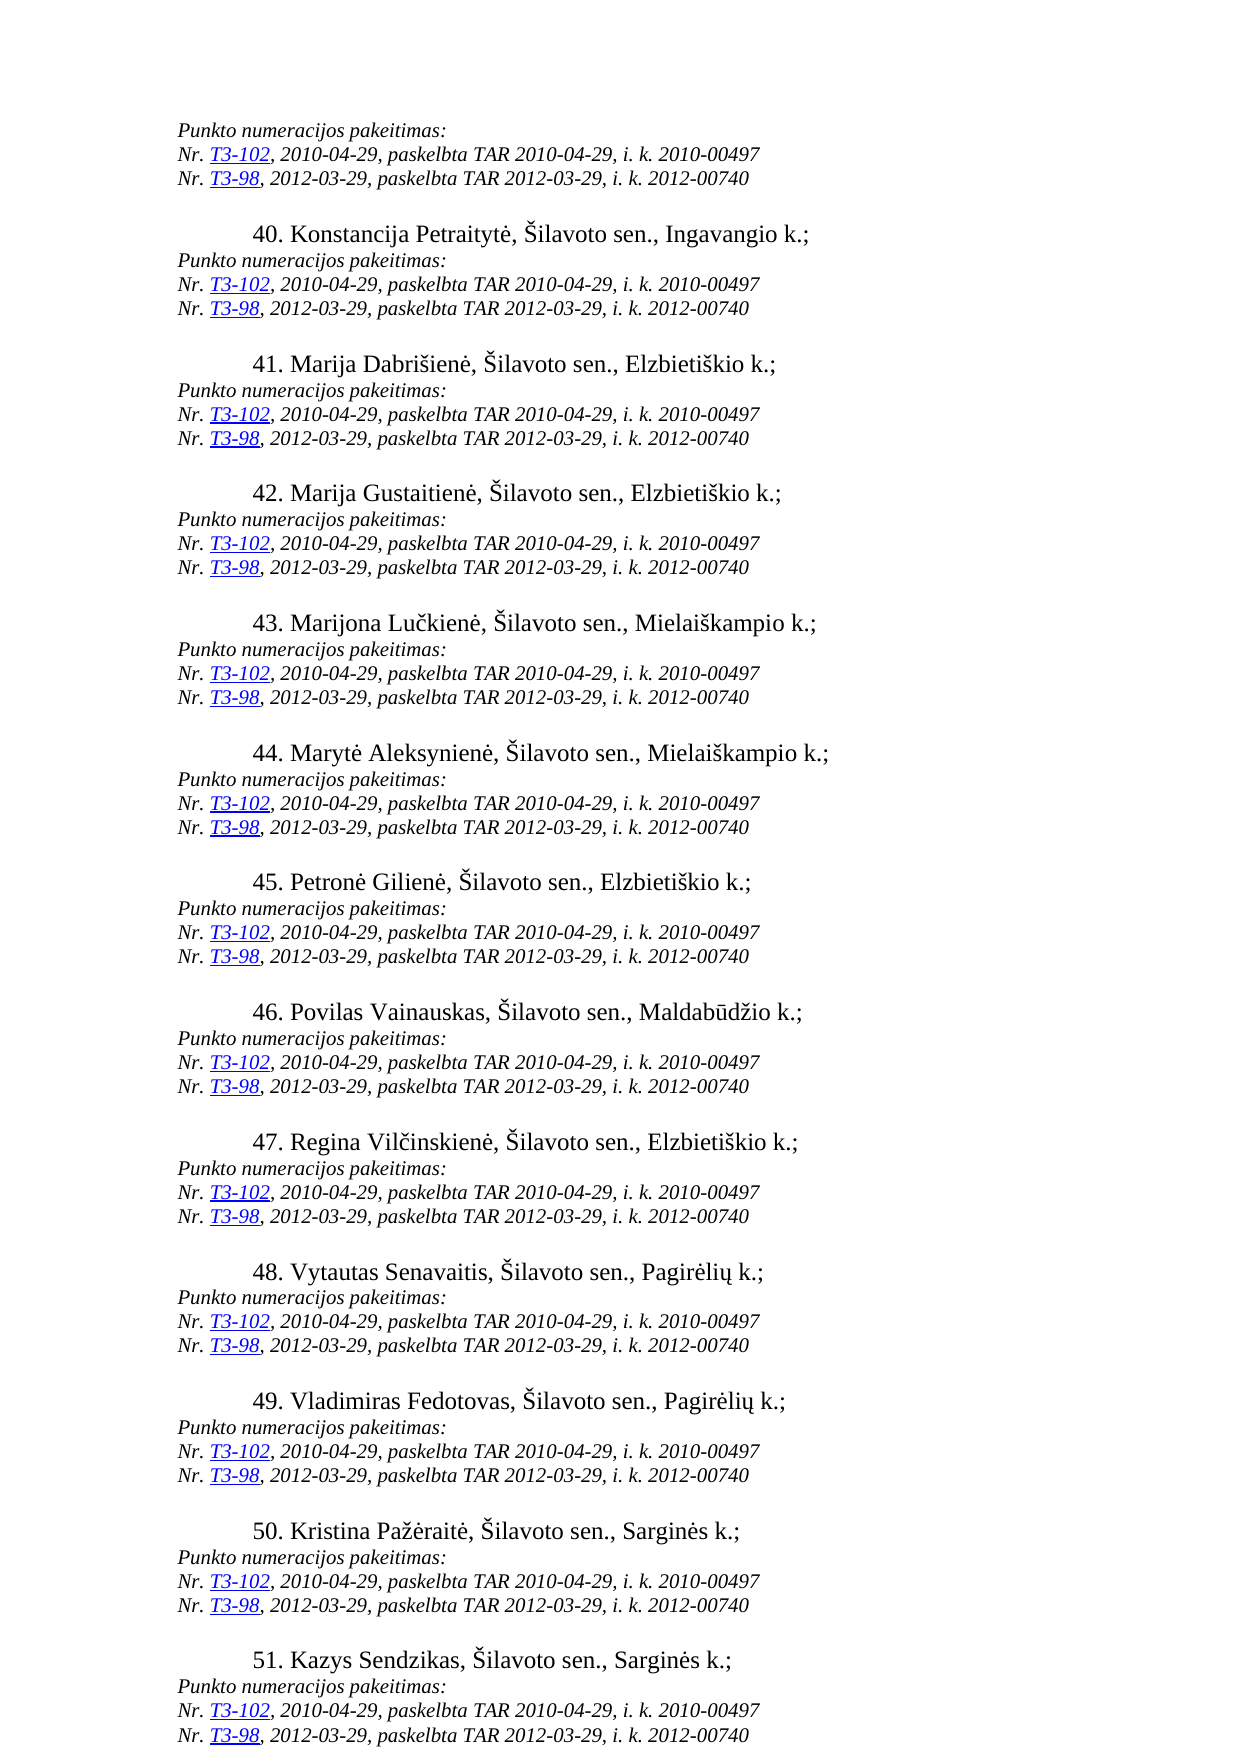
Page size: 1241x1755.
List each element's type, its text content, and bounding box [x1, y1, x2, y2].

text Nr. T3-102, 2010-04-29, paskelbta TAR 2010-04-29, i. k. 2010-00497 [177, 661, 1181, 685]
text Punkto numeracijos pakeitimas: [177, 1156, 1181, 1180]
text 42. Marija Gustaitienė, Šilavoto sen., Elzbietiškio k.; [177, 478, 1181, 507]
text Punkto numeracijos pakeitimas: [177, 377, 1181, 402]
text Nr. T3-102, 2010-04-29, paskelbta TAR 2010-04-29, i. k. 2010-00497 [177, 142, 1181, 166]
text Punkto numeracijos pakeitimas: [177, 767, 1181, 791]
text 40. Konstancija Petraitytė, Šilavoto sen., Ingavangio k.; [177, 219, 1181, 248]
text Nr. T3-102, 2010-04-29, paskelbta TAR 2010-04-29, i. k. 2010-00497 [177, 1569, 1181, 1593]
text Nr. T3-98, 2012-03-29, paskelbta TAR 2012-03-29, i. k. 2012-00740 [177, 426, 1181, 450]
text Punkto numeracijos pakeitimas: [177, 896, 1181, 920]
text Punkto numeracijos pakeitimas: [177, 1674, 1181, 1698]
text Nr. T3-98, 2012-03-29, paskelbta TAR 2012-03-29, i. k. 2012-00740 [177, 166, 1181, 190]
text Nr. T3-98, 2012-03-29, paskelbta TAR 2012-03-29, i. k. 2012-00740 [177, 1463, 1181, 1487]
text Nr. T3-98, 2012-03-29, paskelbta TAR 2012-03-29, i. k. 2012-00740 [177, 1204, 1181, 1228]
text 47. Regina Vilčinskienė, Šilavoto sen., Elzbietiškio k.; [177, 1127, 1181, 1156]
text Punkto numeracijos pakeitimas: [177, 637, 1181, 661]
text Nr. T3-98, 2012-03-29, paskelbta TAR 2012-03-29, i. k. 2012-00740 [177, 944, 1181, 968]
text Punkto numeracijos pakeitimas: [177, 248, 1181, 272]
text 50. Kristina Pažėraitė, Šilavoto sen., Sarginės k.; [177, 1516, 1181, 1545]
text Nr. T3-102, 2010-04-29, paskelbta TAR 2010-04-29, i. k. 2010-00497 [177, 1309, 1181, 1333]
text Nr. T3-102, 2010-04-29, paskelbta TAR 2010-04-29, i. k. 2010-00497 [177, 531, 1181, 555]
text Punkto numeracijos pakeitimas: [177, 1545, 1181, 1569]
text 49. Vladimiras Fedotovas, Šilavoto sen., Pagirėlių k.; [177, 1386, 1181, 1415]
text Punkto numeracijos pakeitimas: [177, 1026, 1181, 1050]
text Nr. T3-98, 2012-03-29, paskelbta TAR 2012-03-29, i. k. 2012-00740 [177, 1722, 1181, 1747]
text 43. Marijona Lučkienė, Šilavoto sen., Mielaiškampio k.; [177, 608, 1181, 637]
text Nr. T3-98, 2012-03-29, paskelbta TAR 2012-03-29, i. k. 2012-00740 [177, 1593, 1181, 1617]
text Nr. T3-102, 2010-04-29, paskelbta TAR 2010-04-29, i. k. 2010-00497 [177, 920, 1181, 944]
text 45. Petronė Gilienė, Šilavoto sen., Elzbietiškio k.; [177, 867, 1181, 896]
text Nr. T3-98, 2012-03-29, paskelbta TAR 2012-03-29, i. k. 2012-00740 [177, 296, 1181, 320]
text Nr. T3-98, 2012-03-29, paskelbta TAR 2012-03-29, i. k. 2012-00740 [177, 555, 1181, 579]
text 46. Povilas Vainauskas, Šilavoto sen., Maldabūdžio k.; [177, 997, 1181, 1026]
text Nr. T3-98, 2012-03-29, paskelbta TAR 2012-03-29, i. k. 2012-00740 [177, 685, 1181, 709]
text Punkto numeracijos pakeitimas: [177, 1285, 1181, 1309]
text Nr. T3-98, 2012-03-29, paskelbta TAR 2012-03-29, i. k. 2012-00740 [177, 1333, 1181, 1357]
text Nr. T3-102, 2010-04-29, paskelbta TAR 2010-04-29, i. k. 2010-00497 [177, 1050, 1181, 1074]
text Punkto numeracijos pakeitimas: [177, 507, 1181, 531]
text Nr. T3-98, 2012-03-29, paskelbta TAR 2012-03-29, i. k. 2012-00740 [177, 815, 1181, 839]
text Nr. T3-98, 2012-03-29, paskelbta TAR 2012-03-29, i. k. 2012-00740 [177, 1074, 1181, 1098]
text Nr. T3-102, 2010-04-29, paskelbta TAR 2010-04-29, i. k. 2010-00497 [177, 1439, 1181, 1463]
text Nr. T3-102, 2010-04-29, paskelbta TAR 2010-04-29, i. k. 2010-00497 [177, 402, 1181, 426]
text 44. Marytė Aleksynienė, Šilavoto sen., Mielaiškampio k.; [177, 738, 1181, 767]
text Punkto numeracijos pakeitimas: [177, 118, 1181, 142]
text Nr. T3-102, 2010-04-29, paskelbta TAR 2010-04-29, i. k. 2010-00497 [177, 1698, 1181, 1722]
text 51. Kazys Sendzikas, Šilavoto sen., Sarginės k.; [177, 1646, 1181, 1674]
text Nr. T3-102, 2010-04-29, paskelbta TAR 2010-04-29, i. k. 2010-00497 [177, 272, 1181, 296]
text 48. Vytautas Senavaitis, Šilavoto sen., Pagirėlių k.; [177, 1257, 1181, 1285]
text Nr. T3-102, 2010-04-29, paskelbta TAR 2010-04-29, i. k. 2010-00497 [177, 791, 1181, 815]
text Nr. T3-102, 2010-04-29, paskelbta TAR 2010-04-29, i. k. 2010-00497 [177, 1180, 1181, 1204]
text 41. Marija Dabrišienė, Šilavoto sen., Elzbietiškio k.; [177, 349, 1181, 377]
text Punkto numeracijos pakeitimas: [177, 1415, 1181, 1439]
